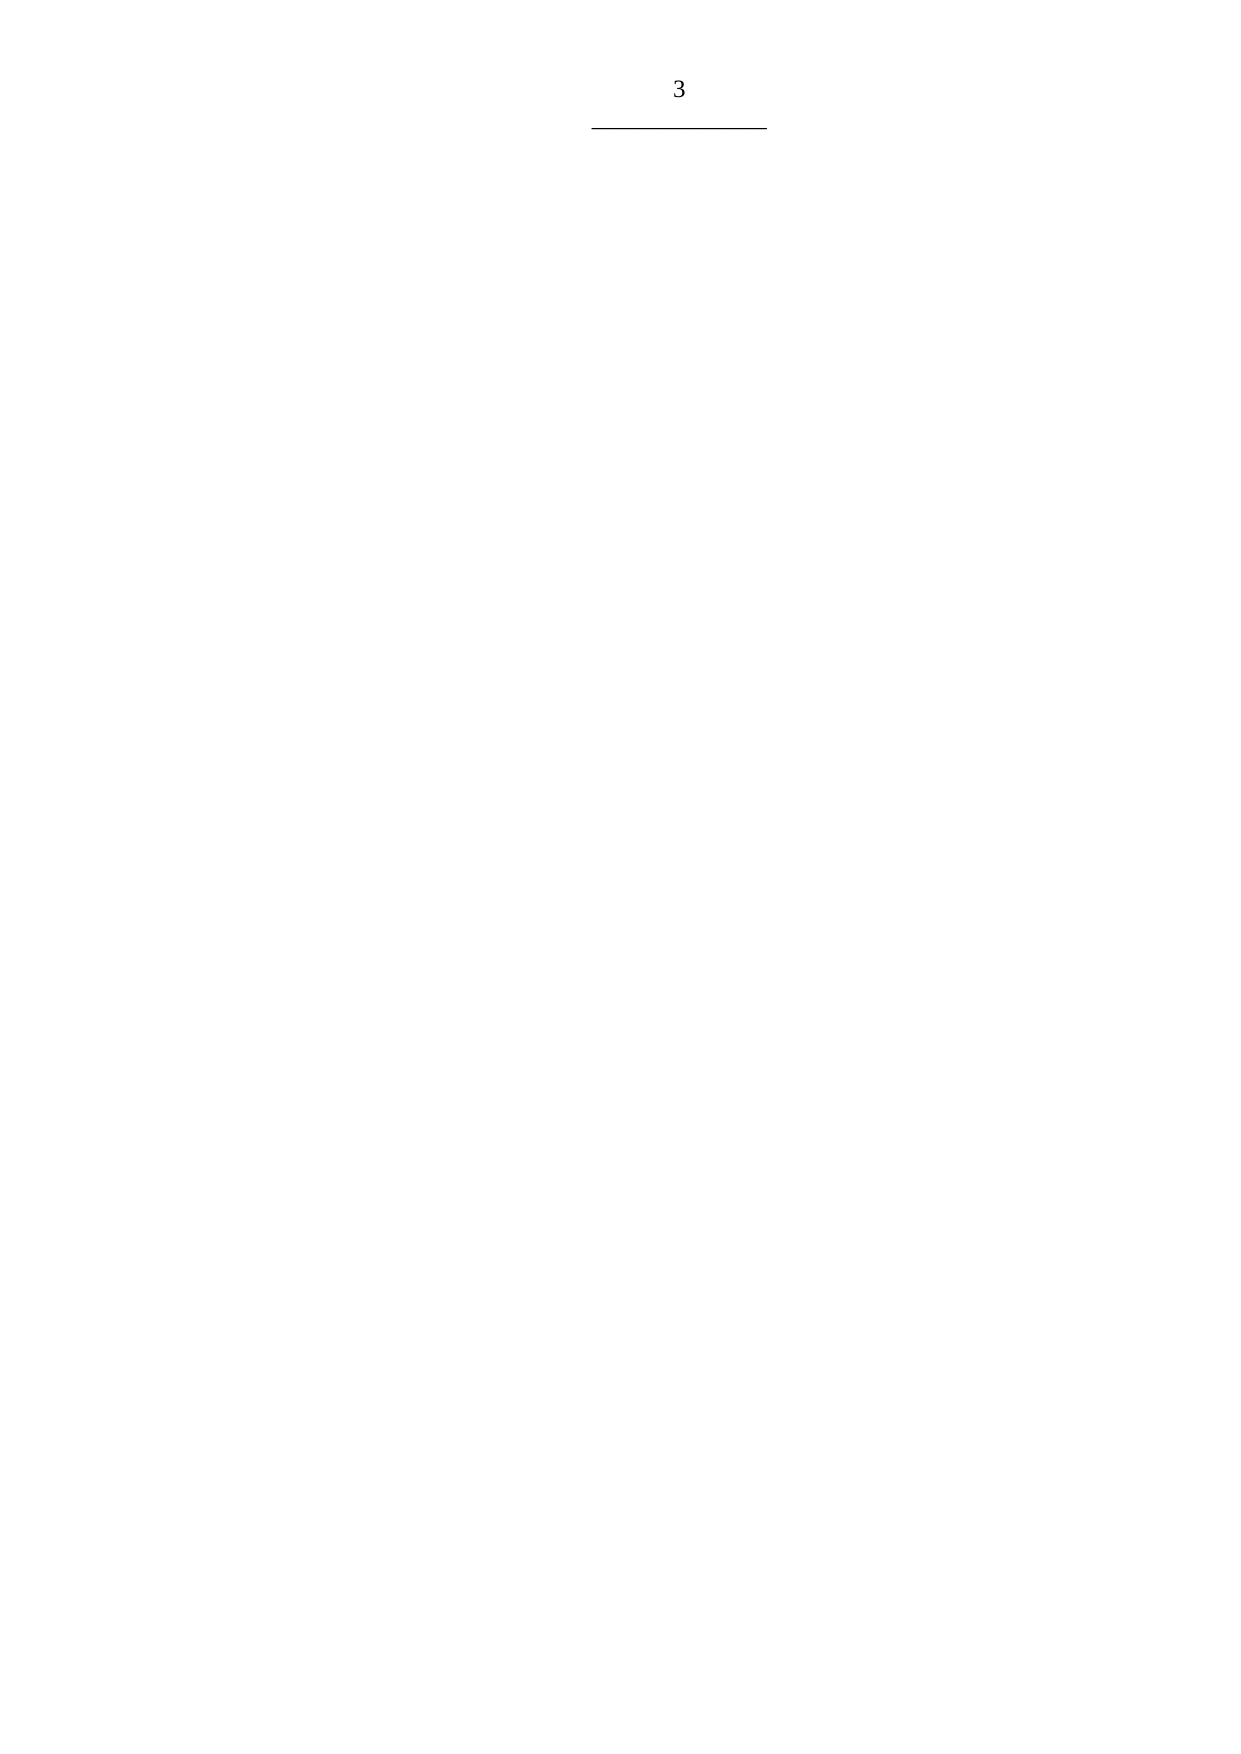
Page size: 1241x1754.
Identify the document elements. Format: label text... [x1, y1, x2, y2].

text ______________ [177, 103, 1181, 132]
